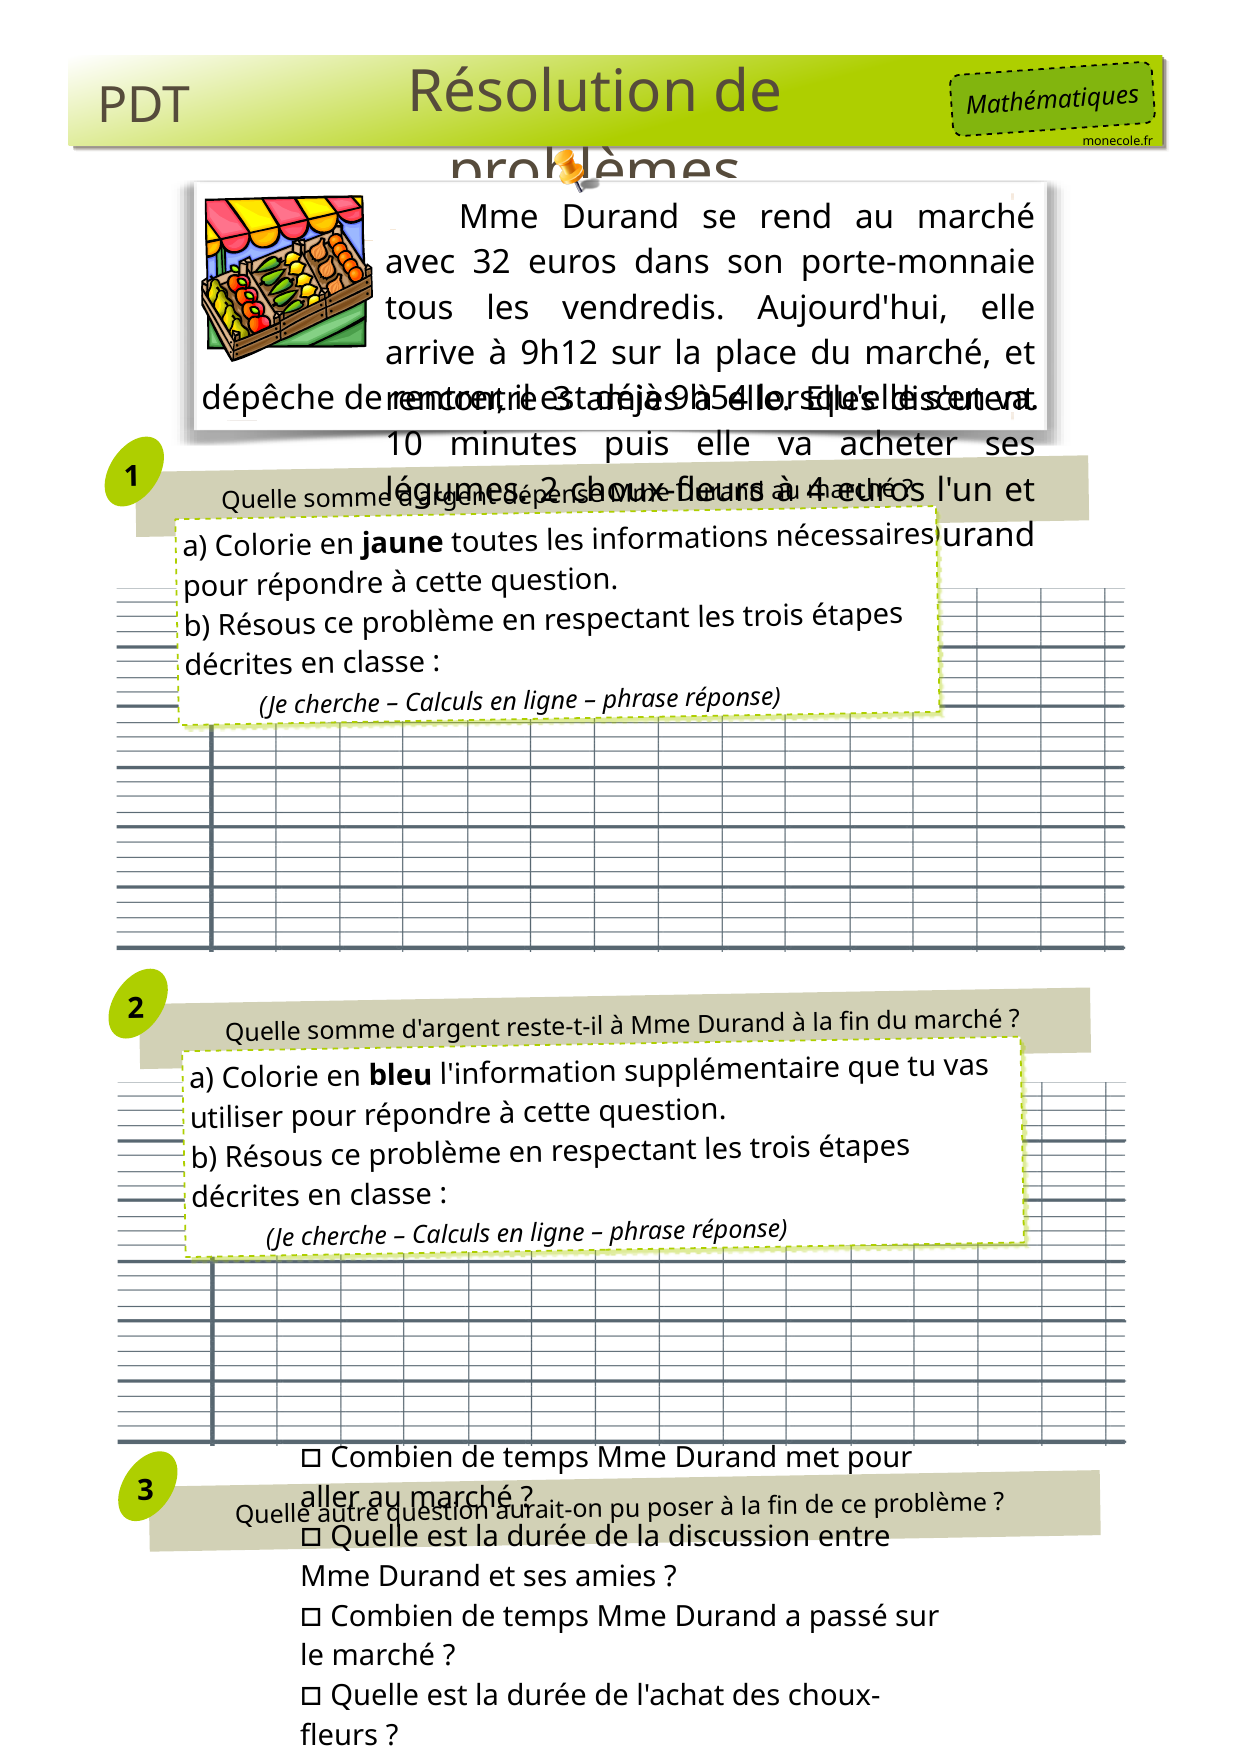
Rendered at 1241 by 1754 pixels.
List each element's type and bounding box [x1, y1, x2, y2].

picture [455, 439, 463, 446]
picture [1005, 439, 1014, 444]
picture [899, 439, 908, 444]
picture [737, 439, 746, 444]
picture [880, 439, 889, 446]
picture [466, 439, 475, 446]
picture [701, 439, 710, 444]
picture [495, 439, 504, 446]
picture [408, 433, 417, 446]
picture [171, 134, 1071, 446]
picture [547, 439, 556, 444]
picture [930, 439, 939, 444]
picture [609, 439, 619, 446]
